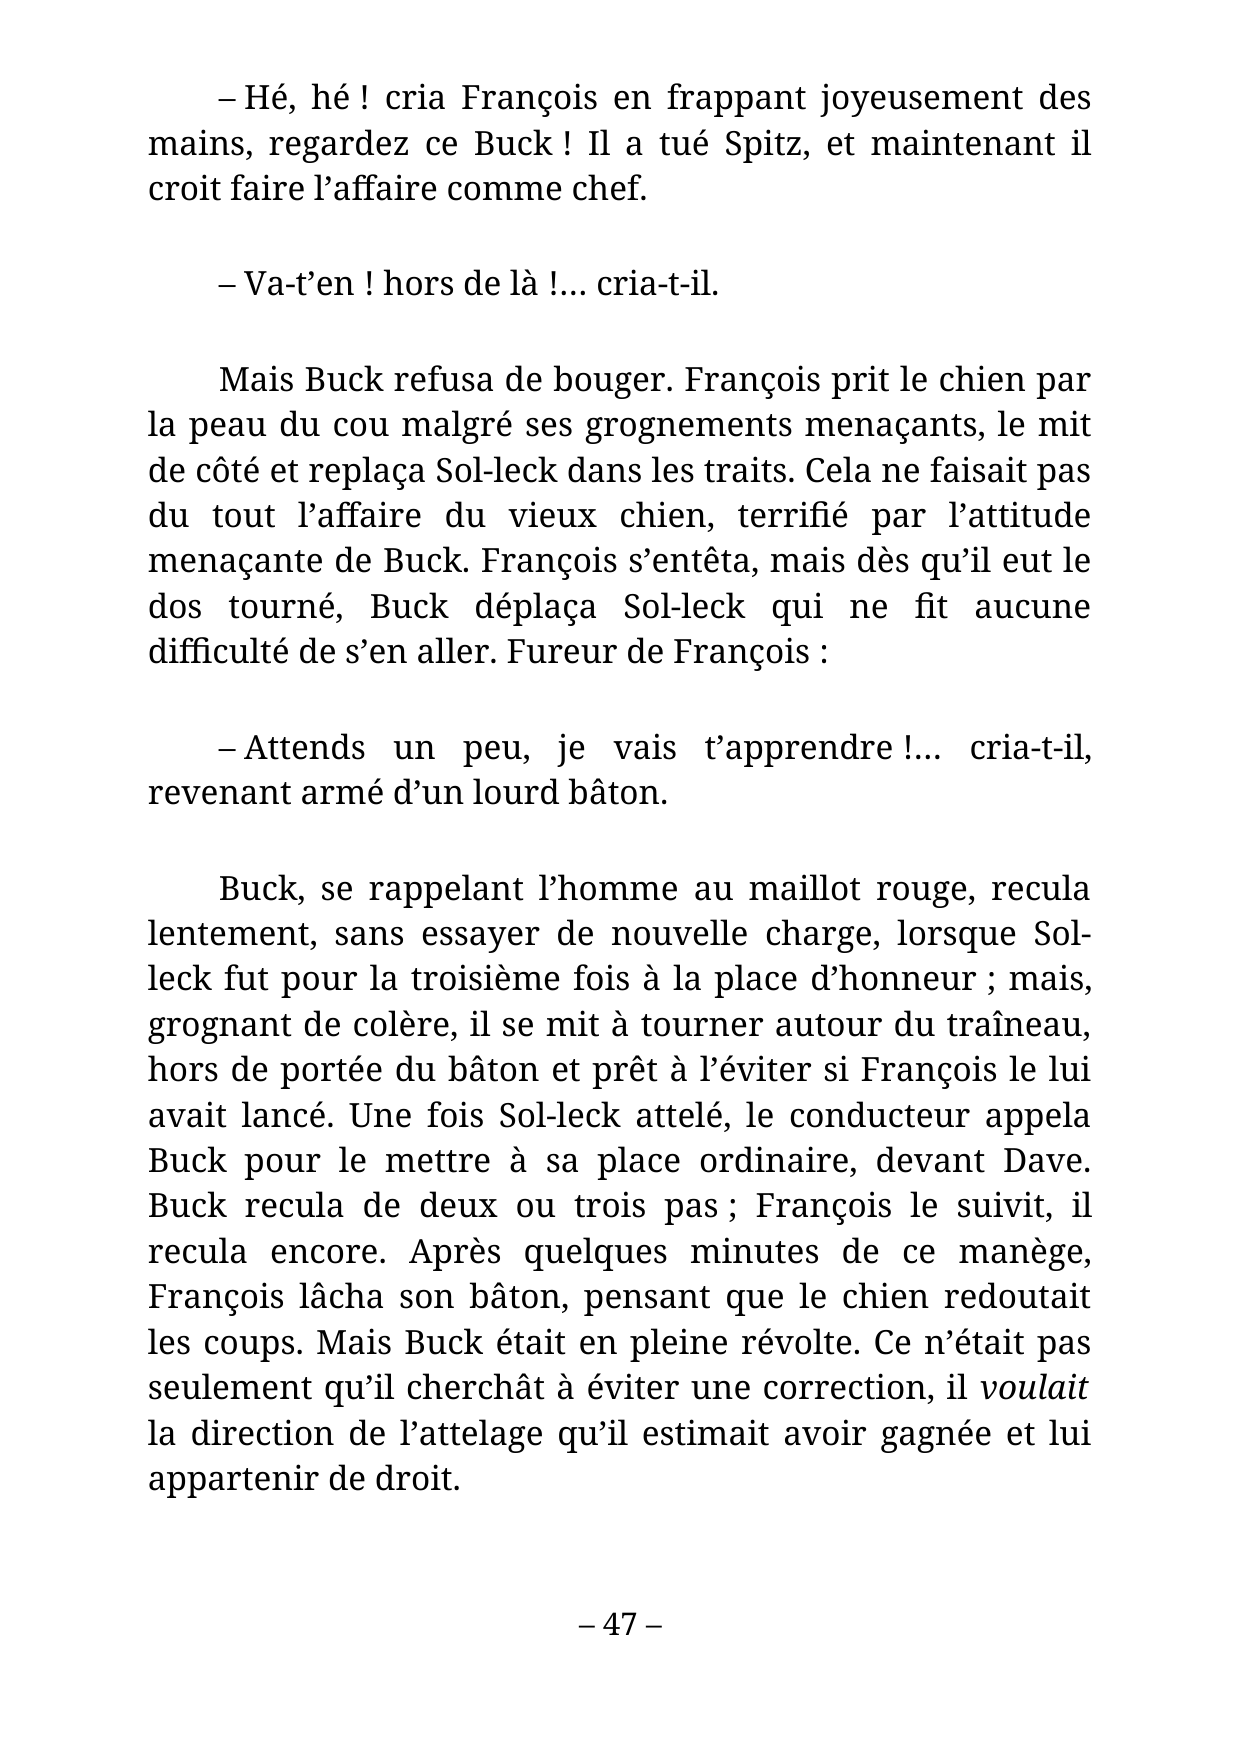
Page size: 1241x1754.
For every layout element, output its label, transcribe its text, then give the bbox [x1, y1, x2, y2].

text Buck, se rappelant l’homme au maillot rouge, recula lentement, sans essayer de nouvelle charge, lorsque Sol-leck fut pour la troisième fois à la place d’honneur ; mais, grognant de colère, il se mit à tourner autour du traîneau, hors de portée du bâton et prêt à l’éviter si François le lui avait lancé. Une fois Sol-leck attelé, le conducteur appela Buck pour le mettre à sa place ordinaire, devant Dave. Buck recula de deux ou trois pas ; François le suivit, il recula encore. Après quelques minutes de ce manège, François lâcha son bâton, pensant que le chien redoutait les coups. Mais Buck était en pleine révolte. Ce n’était pas seulement qu’il cherchât à éviter une correction, il voulait la direction de l’attelage qu’il estimait avoir gagnée et lui appartenir de droit. [148, 864, 1092, 1500]
text Mais Buck refusa de bouger. François prit le chien par la peau du cou malgré ses grognements menaçants, le mit de côté et replaça Sol-leck dans les traits. Cela ne faisait pas du tout l’affaire du vieux chien, terrifié par l’attitude menaçante de Buck. François s’entêta, mais dès qu’il eut le dos tourné, Buck déplaça Sol-leck qui ne fit aucune difficulté de s’en aller. Fureur de François : [148, 356, 1092, 673]
text – Attends un peu, je vais t’apprendre !… cria-t-il, revenant armé d’un lourd bâton. [148, 723, 1092, 814]
text – Va-t’en ! hors de là !… cria-t-il. [148, 260, 1092, 306]
text – Hé, hé ! cria François en frappant joyeusement des mains, regardez ce Buck ! Il a tué Spitz, et maintenant il croit faire l’affaire comme chef. [148, 74, 1092, 210]
